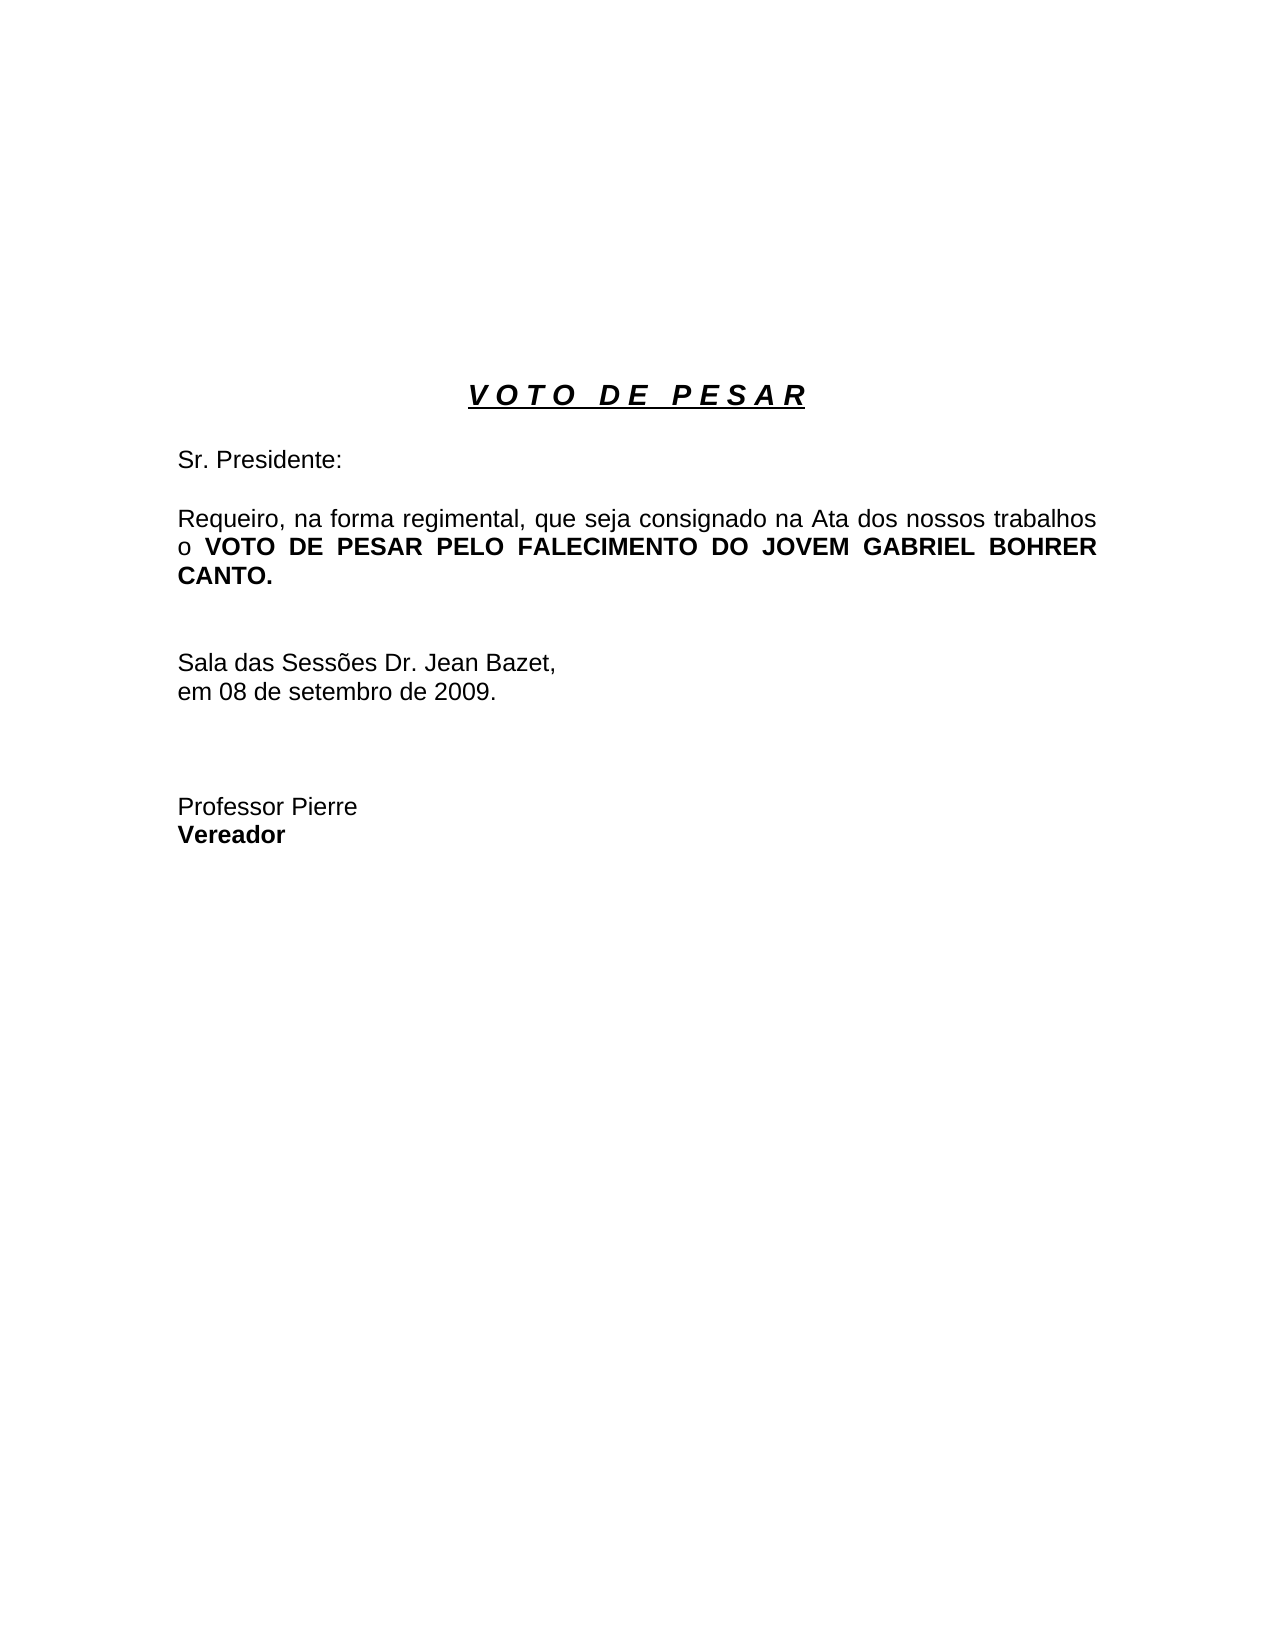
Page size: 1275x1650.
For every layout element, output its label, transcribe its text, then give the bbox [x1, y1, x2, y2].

text Sr. Presidente: [177, 445, 1098, 474]
text em 08 de setembro de 2009. [177, 677, 1098, 706]
text V O T O D E P E S A R [177, 378, 1098, 412]
text Requeiro, na forma regimental, que seja consignado na Ata dos nossos trabalhos o VOTO DE PESAR PELO FALECIMENTO DO JOVEM GABRIEL BOHRER CANTO. [177, 503, 1098, 590]
text Sala das Sessões Dr. Jean Bazet, [177, 648, 1098, 677]
text Professor Pierre [177, 792, 1098, 821]
text Vereador [177, 821, 1098, 849]
